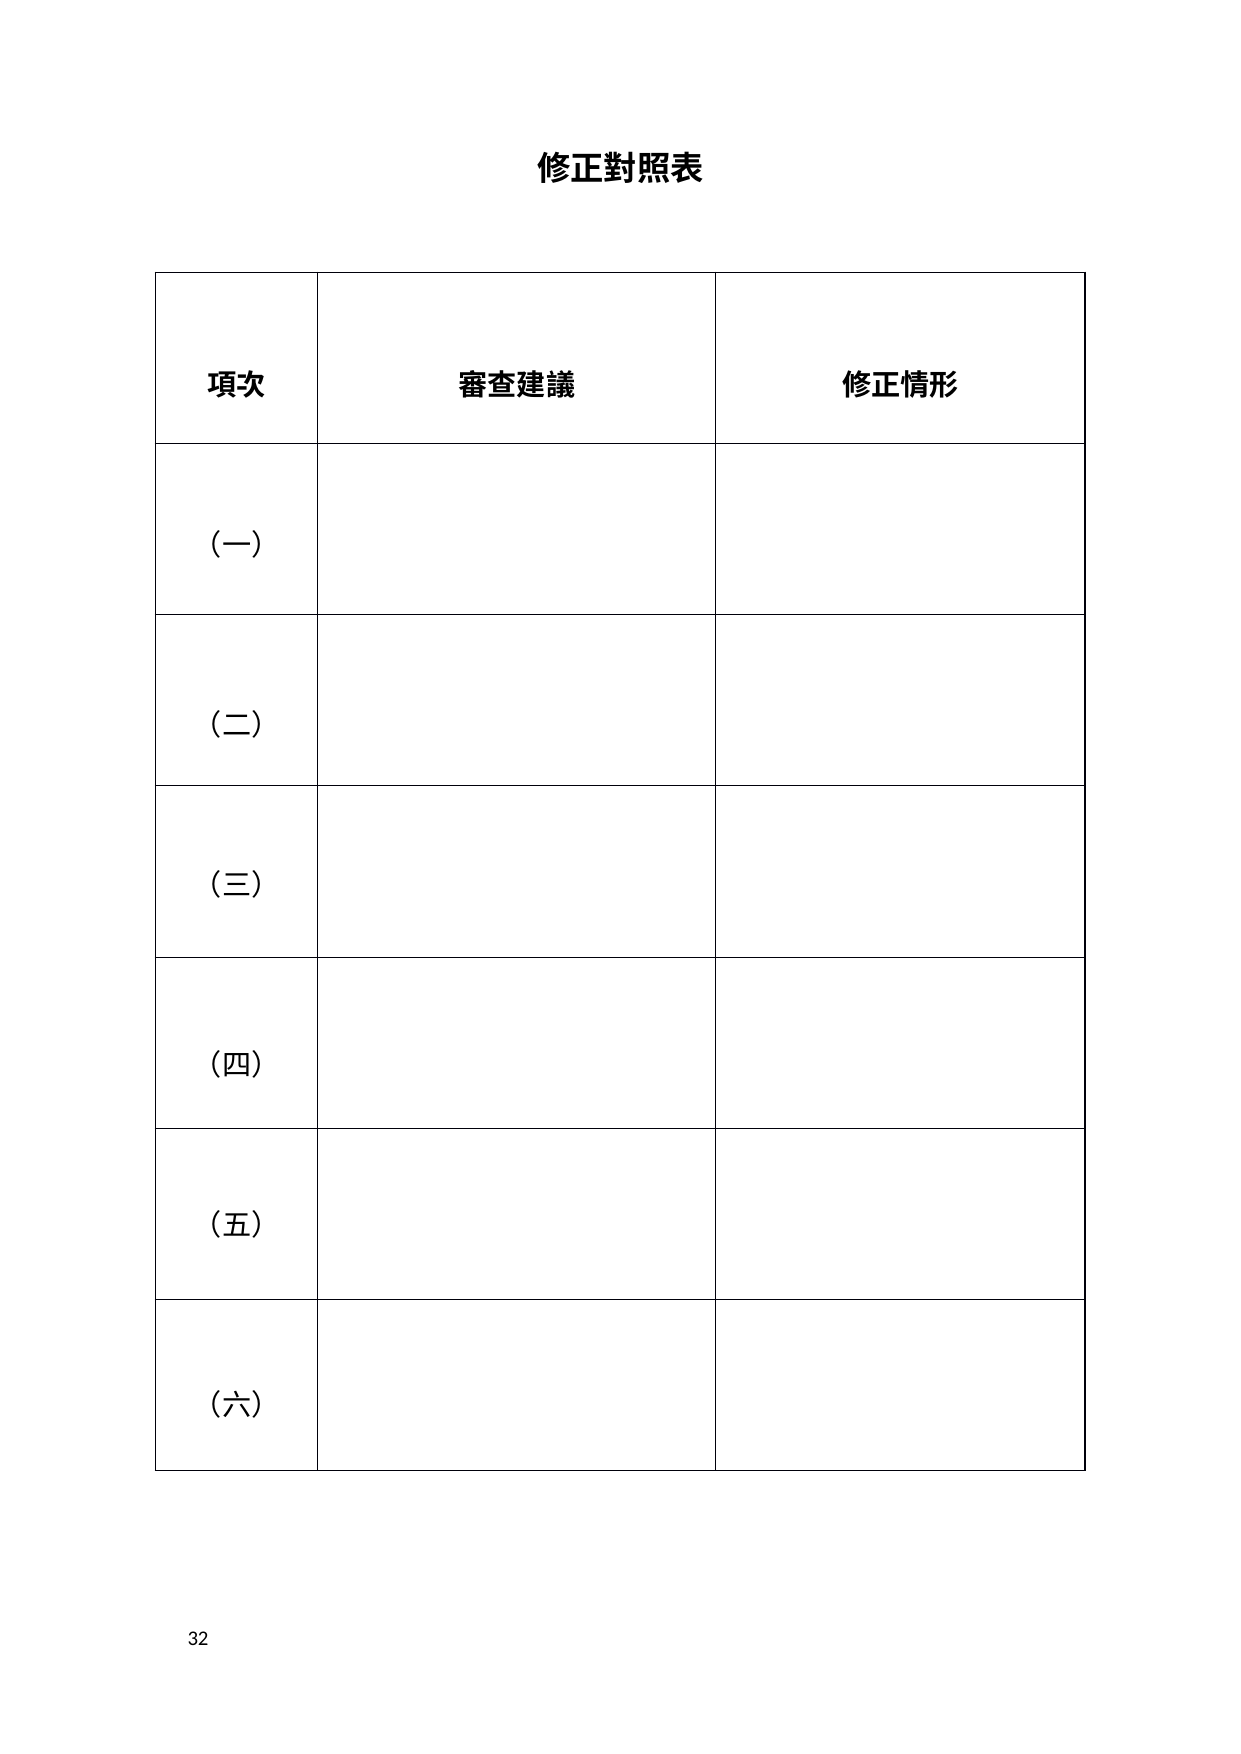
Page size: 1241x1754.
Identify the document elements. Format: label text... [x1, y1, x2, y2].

table_header 項次 [156, 273, 317, 443]
table_cell （二） [156, 615, 317, 785]
table_cell [716, 958, 1084, 1128]
text 修正對照表 [187, 122, 1053, 197]
table_cell [318, 786, 715, 957]
table_header 審查建議 [318, 273, 715, 443]
table_cell [716, 1129, 1084, 1299]
table_cell [318, 958, 715, 1128]
table_cell （五） [156, 1129, 317, 1299]
table_cell （三） [156, 786, 317, 957]
table_header 修正情形 [716, 273, 1084, 443]
table_cell [716, 615, 1084, 785]
table_cell [318, 615, 715, 785]
table_cell [716, 1300, 1084, 1470]
table_cell [716, 444, 1084, 614]
table_cell [716, 786, 1084, 957]
table_cell [318, 1129, 715, 1299]
table_cell （六） [156, 1300, 317, 1470]
table_cell [318, 1300, 715, 1470]
table_cell [318, 444, 715, 614]
table_cell （四） [156, 958, 317, 1128]
table_cell （一） [156, 444, 317, 614]
